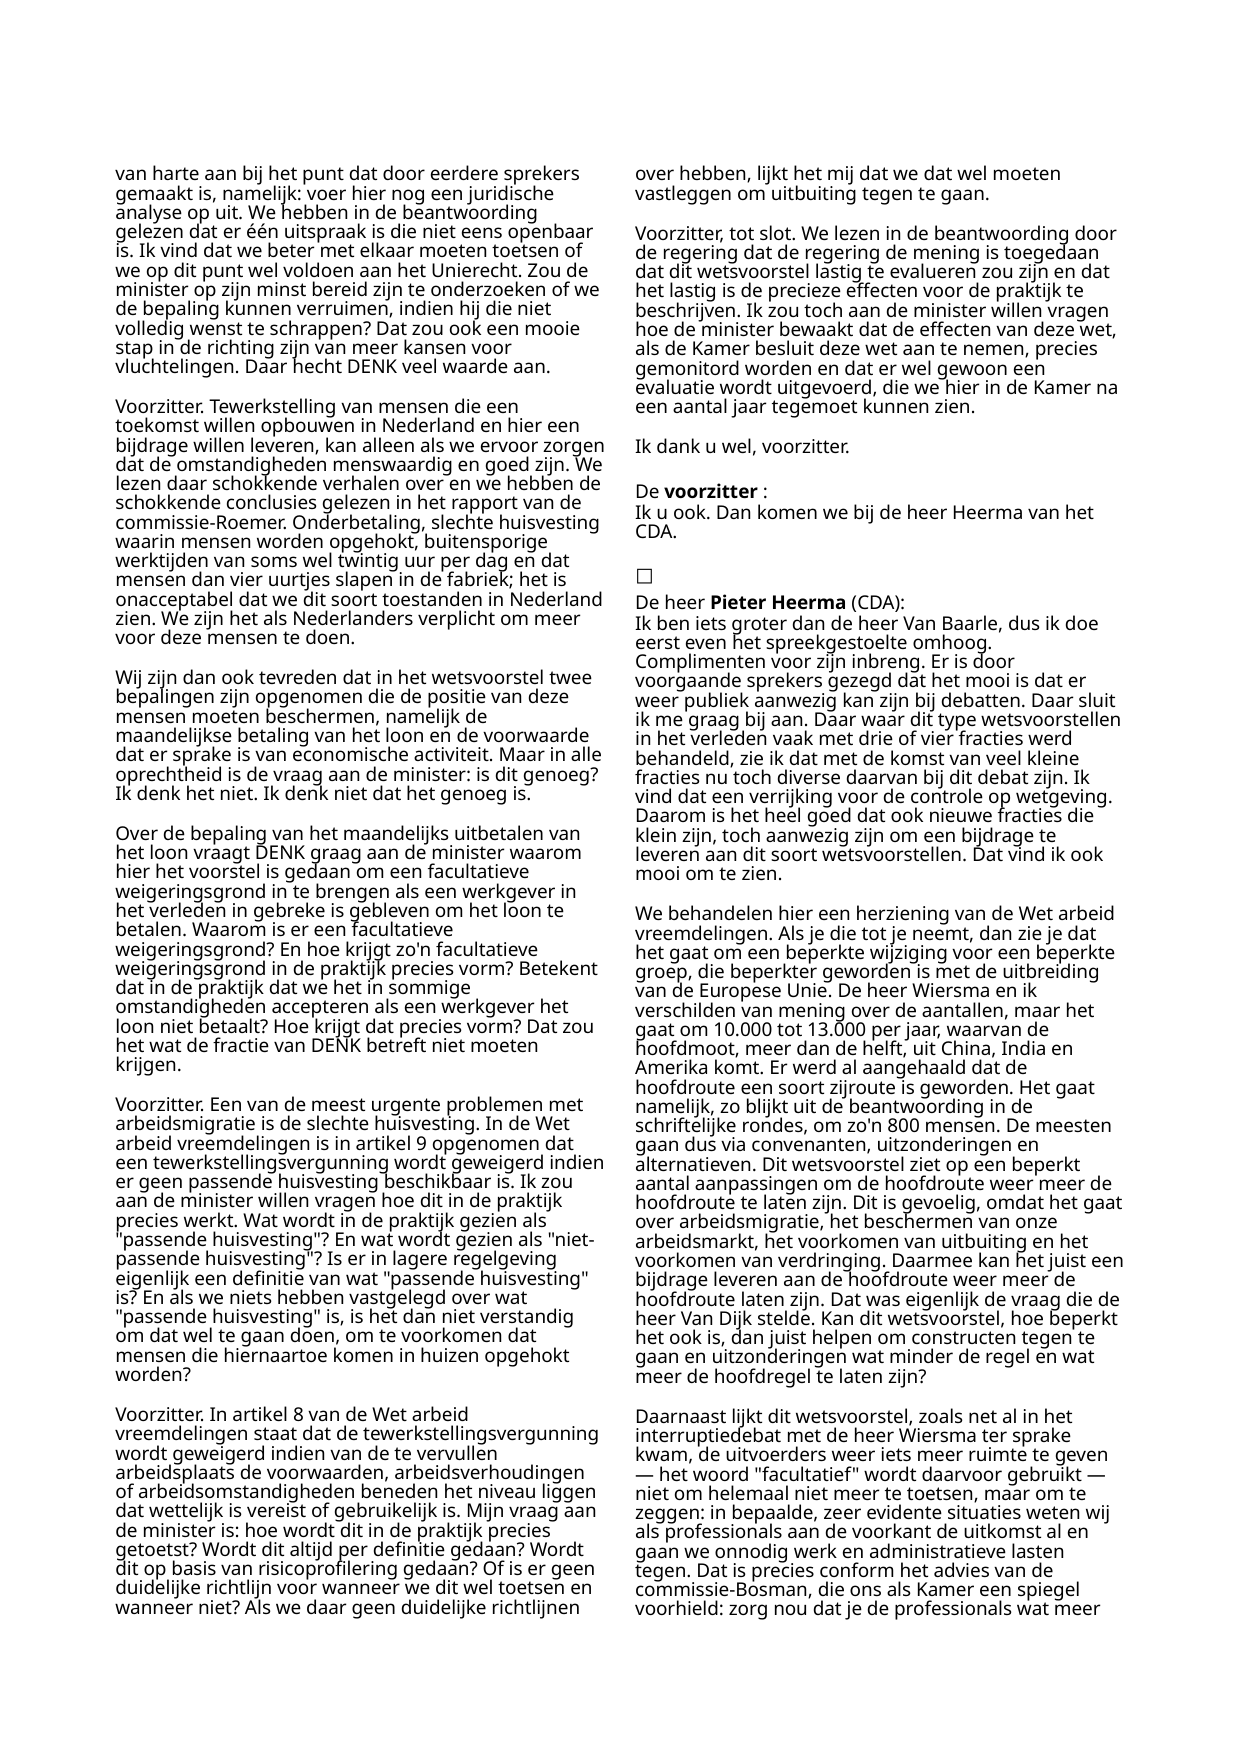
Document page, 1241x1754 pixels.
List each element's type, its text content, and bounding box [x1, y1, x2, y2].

text De voorzitter : [635, 478, 1125, 504]
text Voorzitter. In artikel 8 van de Wet arbeid vreemdelingen staat dat de tewerkstellingsvergunning wordt geweigerd indien van de te vervullen arbeidsplaats de voorwaarden, arbeidsverhoudingen of arbeidsomstandigheden beneden het niveau liggen dat wettelijk is vereist of gebruikelijk is. Mijn vraag aan de minister is: hoe wordt dit in de praktijk precies getoetst? Wordt dit altijd per definitie gedaan? Wordt dit op basis van risicoprofilering gedaan? Of is er geen duidelijke richtlijn voor wanneer we dit wel toetsen en wanneer niet? Als we daar geen duidelijke richtlijnen [115, 1406, 605, 1618]
text van harte aan bij het punt dat door eerdere sprekers gemaakt is, namelijk: voer hier nog een juridische analyse op uit. We hebben in de beantwoording gelezen dat er één uitspraak is die niet eens openbaar is. Ik vind dat we beter met elkaar moeten toetsen of we op dit punt wel voldoen aan het Unierecht. Zou de minister op zijn minst bereid zijn te onderzoeken of we de bepaling kunnen verruimen, indien hij die niet volledig wenst te schrappen? Dat zou ook een mooie stap in de richting zijn van meer kansen voor vluchtelingen. Daar hecht DENK veel waarde aan. [115, 165, 605, 377]
text Over de bepaling van het maandelijks uitbetalen van het loon vraagt DENK graag aan de minister waarom hier het voorstel is gedaan om een facultatieve weigeringsgrond in te brengen als een werkgever in het verleden in gebreke is gebleven om het loon te betalen. Waarom is er een facultatieve weigeringsgrond? En hoe krijgt zo'n facultatieve weigeringsgrond in de praktijk precies vorm? Betekent dat in de praktijk dat we het in sommige omstandigheden accepteren als een werkgever het loon niet betaalt? Hoe krijgt dat precies vorm? Dat zou het wat de fractie van DENK betreft niet moeten krijgen. [115, 825, 605, 1075]
text Voorzitter, tot slot. We lezen in de beantwoording door de regering dat de regering de mening is toegedaan dat dit wetsvoorstel lastig te evalueren zou zijn en dat het lastig is de precieze effecten voor de praktijk te beschrijven. Ik zou toch aan de minister willen vragen hoe de minister bewaakt dat de effecten van deze wet, als de Kamer besluit deze wet aan te nemen, precies gemonitord worden en dat er wel gewoon een evaluatie wordt uitgevoerd, die we hier in de Kamer na een aantal jaar tegemoet kunnen zien. [635, 224, 1125, 417]
text Ik u ook. Dan komen we bij de heer Heerma van het CDA. [635, 504, 1125, 542]
text De heer Pieter Heerma (CDA): [635, 589, 1125, 615]
text Ik dank u wel, voorzitter. [635, 438, 1125, 457]
text Voorzitter. Een van de meest urgente problemen met arbeidsmigratie is de slechte huisvesting. In de Wet arbeid vreemdelingen is in artikel 9 opgenomen dat een tewerkstellingsvergunning wordt geweigerd indien er geen passende huisvesting beschikbaar is. Ik zou aan de minister willen vragen hoe dit in de praktijk precies werkt. Wat wordt in de praktijk gezien als "passende huisvesting"? En wat wordt gezien als "niet-passende huisvesting"? Is er in lagere regelgeving eigenlijk een definitie van wat "passende huisvesting" is? En als we niets hebben vastgelegd over wat "passende huisvesting" is, is het dan niet verstandig om dat wel te gaan doen, om te voorkomen dat mensen die hiernaartoe komen in huizen opgehokt worden? [115, 1096, 605, 1385]
text over hebben, lijkt het mij dat we dat wel moeten vastleggen om uitbuiting tegen te gaan. [635, 165, 1125, 204]
text Daarnaast lijkt dit wetsvoorstel, zoals net al in het interruptiedebat met de heer Wiersma ter sprake kwam, de uitvoerders weer iets meer ruimte te geven — het woord "facultatief" wordt daarvoor gebruikt — niet om helemaal niet meer te toetsen, maar om te zeggen: in bepaalde, zeer evidente situaties weten wij als professionals aan de voorkant de uitkomst al en gaan we onnodig werk en administratieve lasten tegen. Dat is precies conform het advies van de commissie-Bosman, die ons als Kamer een spiegel voorhield: zorg nou dat je de professionals wat meer [635, 1408, 1125, 1620]
text Ik ben iets groter dan de heer Van Baarle, dus ik doe eerst even het spreekgestoelte omhoog. Complimenten voor zijn inbreng. Er is door voorgaande sprekers gezegd dat het mooi is dat er weer publiek aanwezig kan zijn bij debatten. Daar sluit ik me graag bij aan. Daar waar dit type wetsvoorstellen in het verleden vaak met drie of vier fracties werd behandeld, zie ik dat met de komst van veel kleine fracties nu toch diverse daarvan bij dit debat zijn. Ik vind dat een verrijking voor de controle op wetgeving. Daarom is het heel goed dat ook nieuwe fracties die klein zijn, toch aanwezig zijn om een bijdrage te leveren aan dit soort wetsvoorstellen. Dat vind ik ook mooi om te zien. [635, 615, 1125, 884]
text ⬜ [635, 563, 1125, 589]
text Wij zijn dan ook tevreden dat in het wetsvoorstel twee bepalingen zijn opgenomen die de positie van deze mensen moeten beschermen, namelijk de maandelijkse betaling van het loon en de voorwaarde dat er sprake is van economische activiteit. Maar in alle oprechtheid is de vraag aan de minister: is dit genoeg? Ik denk het niet. Ik denk niet dat het genoeg is. [115, 669, 605, 804]
text We behandelen hier een herziening van de Wet arbeid vreemdelingen. Als je die tot je neemt, dan zie je dat het gaat om een beperkte wijziging voor een beperkte groep, die beperkter geworden is met de uitbreiding van de Europese Unie. De heer Wiersma en ik verschilden van mening over de aantallen, maar het gaat om 10.000 tot 13.000 per jaar, waarvan de hoofdmoot, meer dan de helft, uit China, India en Amerika komt. Er werd al aangehaald dat de hoofdroute een soort zijroute is geworden. Het gaat namelijk, zo blijkt uit de beantwoording in de schriftelijke rondes, om zo'n 800 mensen. De meesten gaan dus via convenanten, uitzonderingen en alternatieven. Dit wetsvoorstel ziet op een beperkt aantal aanpassingen om de hoofdroute weer meer de hoofdroute te laten zijn. Dit is gevoelig, omdat het gaat over arbeidsmigratie, het beschermen van onze arbeidsmarkt, het voorkomen van uitbuiting en het voorkomen van verdringing. Daarmee kan het juist een bijdrage leveren aan de hoofdroute weer meer de hoofdroute laten zijn. Dat was eigenlijk de vraag die de heer Van Dijk stelde. Kan dit wetsvoorstel, hoe beperkt het ook is, dan juist helpen om constructen tegen te gaan en uitzonderingen wat minder de regel en wat meer de hoofdregel te laten zijn? [635, 905, 1125, 1387]
text Voorzitter. Tewerkstelling van mensen die een toekomst willen opbouwen in Nederland en hier een bijdrage willen leveren, kan alleen als we ervoor zorgen dat de omstandigheden menswaardig en goed zijn. We lezen daar schokkende verhalen over en we hebben de schokkende conclusies gelezen in het rapport van de commissie-Roemer. Onderbetaling, slechte huisvesting waarin mensen worden opgehokt, buitensporige werktijden van soms wel twintig uur per dag en dat mensen dan vier uurtjes slapen in de fabriek; het is onacceptabel dat we dit soort toestanden in Nederland zien. We zijn het als Nederlanders verplicht om meer voor deze mensen te doen. [115, 398, 605, 648]
